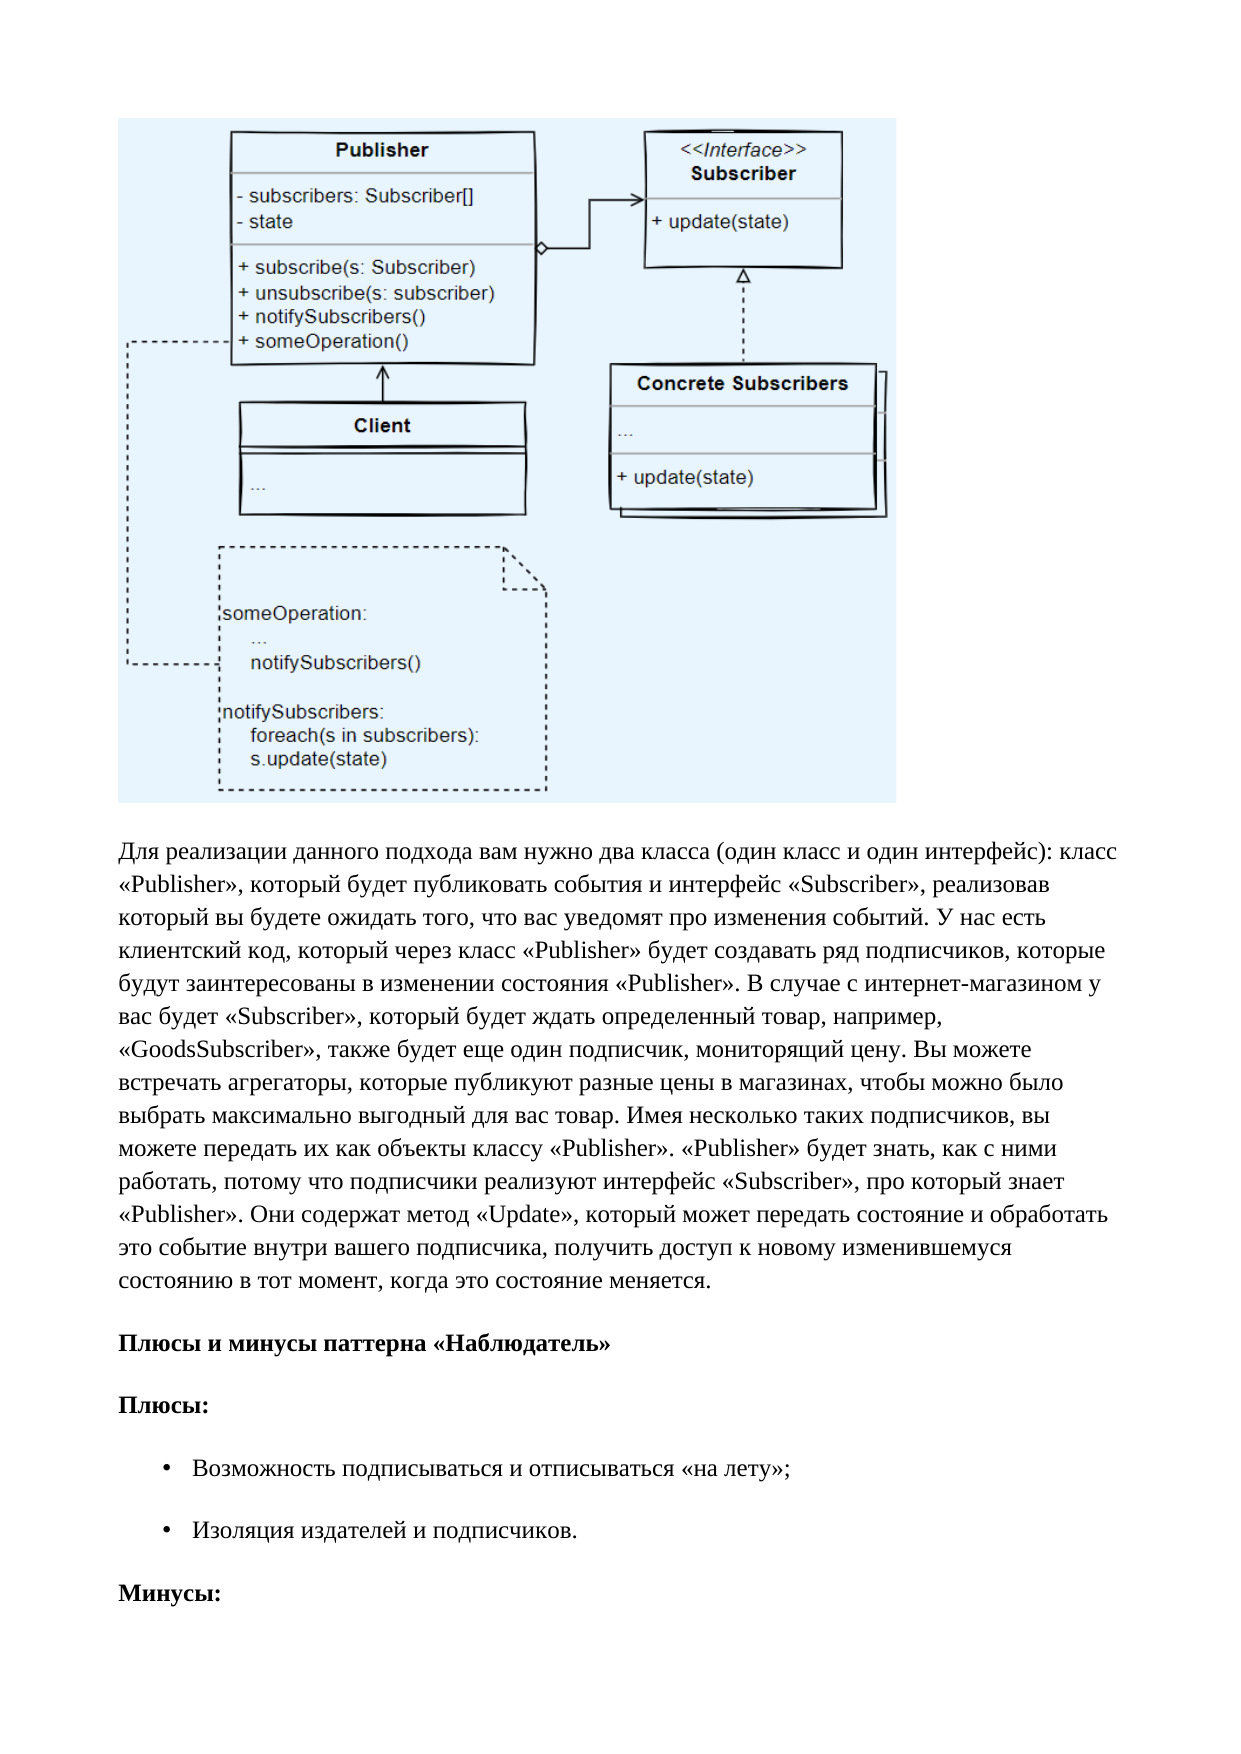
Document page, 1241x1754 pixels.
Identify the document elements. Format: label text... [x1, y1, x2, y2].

list Изоляция издателей и подписчиков. [162, 1516, 1122, 1544]
list Возможность подписываться и отписываться «на лету»; [162, 1453, 1122, 1482]
text Плюсы и минусы паттерна «Наблюдатель» [118, 1328, 1122, 1357]
text Для реализации данного подхода вам нужно два класса (один класс и один интерфейс): класс «Publisher», который будет публиковать события и интерфейс «Subscriber», реализовав который вы будете ожидать того, что вас уведомят про изменения событий. У нас есть клиентский код, который через класс «Publisher» будет создавать ряд подписчиков, которые будут заинтересованы в изменении состояния «Publisher». В случае с интернет-магазином у вас будет «Subscriber», который будет ждать определенный товар, например, «GoodsSubscriber», также будет еще один подписчик, мониторящий цену. Вы можете встречать агрегаторы, которые публикуют разные цены в магазинах, чтобы можно было выбрать максимально выгодный для вас товар. Имея несколько таких подписчиков, вы можете передать их как объекты классу «Publisher». «Publisher» будет знать, как с ними работать, потому что подписчики реализуют интерфейс «Subscriber», про который знает «Publisher». Они содержат метод «Update», который может передать состояние и обработать это событие внутри вашего подписчика, получить доступ к новому изменившемуся состоянию в тот момент, когда это состояние меняется. [118, 836, 1122, 1294]
picture [118, 118, 897, 803]
text Минусы: [118, 1578, 1122, 1607]
text Плюсы: [118, 1391, 1122, 1419]
